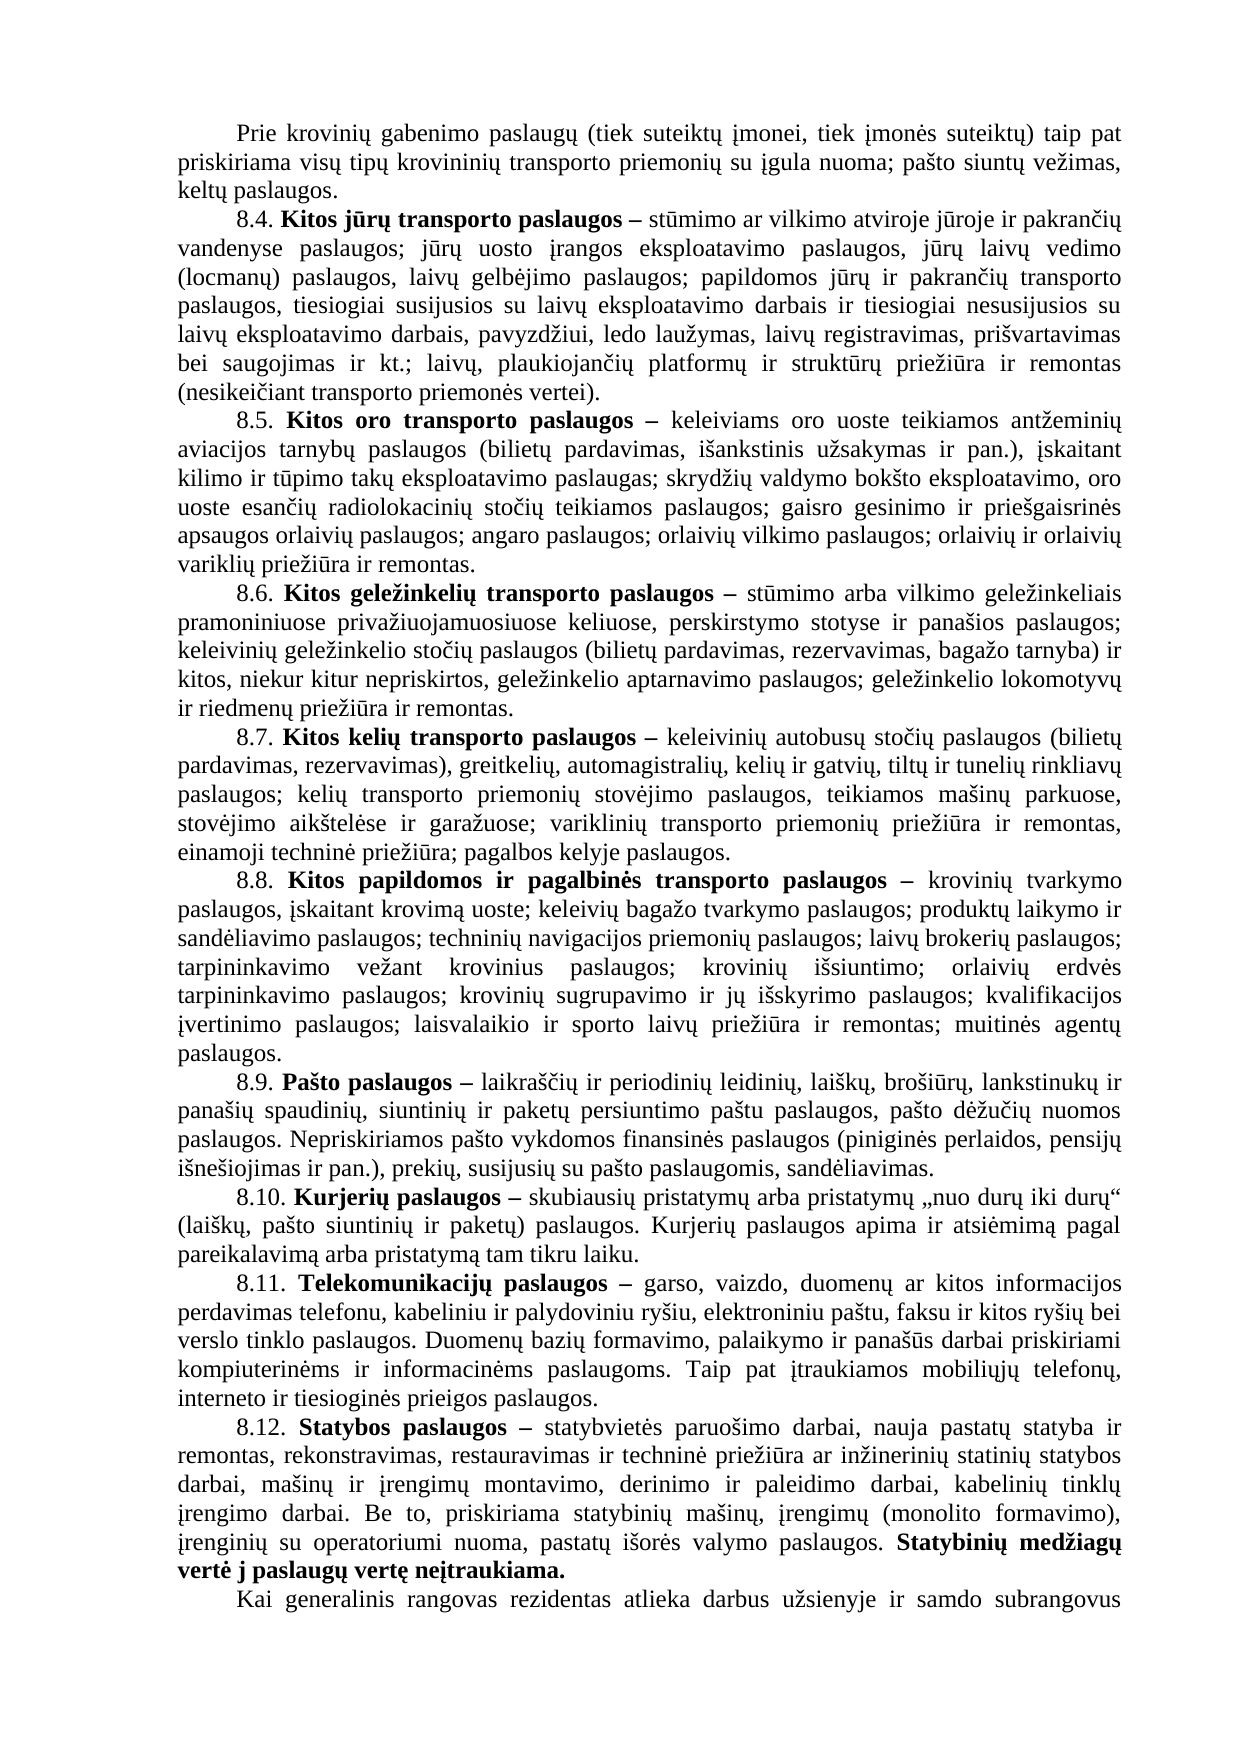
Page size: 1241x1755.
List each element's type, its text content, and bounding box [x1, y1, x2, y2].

text 8.6. Kitos geležinkelių transporto paslaugos – stūmimo arba vilkimo geležinkeliais pramoniniuose privažiuojamuosiuose keliuose, perskirstymo stotyse ir panašios paslaugos; keleivinių geležinkelio stočių paslaugos (bilietų pardavimas, rezervavimas, bagažo tarnyba) ir kitos, niekur kitur nepriskirtos, geležinkelio aptarnavimo paslaugos; geležinkelio lokomotyvų ir riedmenų priežiūra ir remontas. [177, 578, 1122, 722]
text 8.5. Kitos oro transporto paslaugos – keleiviams oro uoste teikiamos antžeminių aviacijos tarnybų paslaugos (bilietų pardavimas, išankstinis užsakymas ir pan.), įskaitant kilimo ir tūpimo takų eksploatavimo paslaugas; skrydžių valdymo bokšto eksploatavimo, oro uoste esančių radiolokacinių stočių teikiamos paslaugos; gaisro gesinimo ir priešgaisrinės apsaugos orlaivių paslaugos; angaro paslaugos; orlaivių vilkimo paslaugos; orlaivių ir orlaivių variklių priežiūra ir remontas. [177, 406, 1122, 578]
text 8.11. Telekomunikacijų paslaugos – garso, vaizdo, duomenų ar kitos informacijos perdavimas telefonu, kabeliniu ir palydoviniu ryšiu, elektroniniu paštu, faksu ir kitos ryšių bei verslo tinklo paslaugos. Duomenų bazių formavimo, palaikymo ir panašūs darbai priskiriami kompiuterinėms ir informacinėms paslaugoms. Taip pat įtraukiamos mobiliųjų telefonų, interneto ir tiesioginės prieigos paslaugos. [177, 1268, 1122, 1412]
text 8.8. Kitos papildomos ir pagalbinės transporto paslaugos – krovinių tvarkymo paslaugos, įskaitant krovimą uoste; keleivių bagažo tvarkymo paslaugos; produktų laikymo ir sandėliavimo paslaugos; techninių navigacijos priemonių paslaugos; laivų brokerių paslaugos; tarpininkavimo vežant krovinius paslaugos; krovinių išsiuntimo; orlaivių erdvės tarpininkavimo paslaugos; krovinių sugrupavimo ir jų išskyrimo paslaugos; kvalifikacijos įvertinimo paslaugos; laisvalaikio ir sporto laivų priežiūra ir remontas; muitinės agentų paslaugos. [177, 866, 1122, 1067]
text 8.12. Statybos paslaugos – statybvietės paruošimo darbai, nauja pastatų statyba ir remontas, rekonstravimas, restauravimas ir techninė priežiūra ar inžinerinių statinių statybos darbai, mašinų ir įrengimų montavimo, derinimo ir paleidimo darbai, kabelinių tinklų įrengimo darbai. Be to, priskiriama statybinių mašinų, įrengimų (monolito formavimo), įrenginių su operatoriumi nuoma, pastatų išorės valymo paslaugos. Statybinių medžiagų vertė j paslaugų vertę neįtraukiama. [177, 1412, 1122, 1584]
text 8.10. Kurjerių paslaugos – skubiausių pristatymų arba pristatymų „nuo durų iki durų“ (laiškų, pašto siuntinių ir paketų) paslaugos. Kurjerių paslaugos apima ir atsiėmimą pagal pareikalavimą arba pristatymą tam tikru laiku. [177, 1182, 1122, 1268]
text Prie krovinių gabenimo paslaugų (tiek suteiktų įmonei, tiek įmonės suteiktų) taip pat priskiriama visų tipų krovininių transporto priemonių su įgula nuoma; pašto siuntų vežimas, keltų paslaugos. [177, 118, 1122, 204]
text 8.9. Pašto paslaugos – laikraščių ir periodinių leidinių, laiškų, brošiūrų, lankstinukų ir panašių spaudinių, siuntinių ir paketų persiuntimo paštu paslaugos, pašto dėžučių nuomos paslaugos. Nepriskiriamos pašto vykdomos finansinės paslaugos (piniginės perlaidos, pensijų išnešiojimas ir pan.), prekių, susijusių su pašto paslaugomis, sandėliavimas. [177, 1067, 1122, 1182]
text 8.7. Kitos kelių transporto paslaugos – keleivinių autobusų stočių paslaugos (bilietų pardavimas, rezervavimas), greitkelių, automagistralių, kelių ir gatvių, tiltų ir tunelių rinkliavų paslaugos; kelių transporto priemonių stovėjimo paslaugos, teikiamos mašinų parkuose, stovėjimo aikštelėse ir garažuose; variklinių transporto priemonių priežiūra ir remontas, einamoji techninė priežiūra; pagalbos kelyje paslaugos. [177, 722, 1122, 866]
text 8.4. Kitos jūrų transporto paslaugos – stūmimo ar vilkimo atviroje jūroje ir pakrančių vandenyse paslaugos; jūrų uosto įrangos eksploatavimo paslaugos, jūrų laivų vedimo (locmanų) paslaugos, laivų gelbėjimo paslaugos; papildomos jūrų ir pakrančių transporto paslaugos, tiesiogiai susijusios su laivų eksploatavimo darbais ir tiesiogiai nesusijusios su laivų eksploatavimo darbais, pavyzdžiui, ledo laužymas, laivų registravimas, prišvartavimas bei saugojimas ir kt.; laivų, plaukiojančių platformų ir struktūrų priežiūra ir remontas (nesikeičiant transporto priemonės vertei). [177, 204, 1122, 406]
text Kai generalinis rangovas rezidentas atlieka darbus užsienyje ir samdo subrangovus [177, 1584, 1122, 1613]
